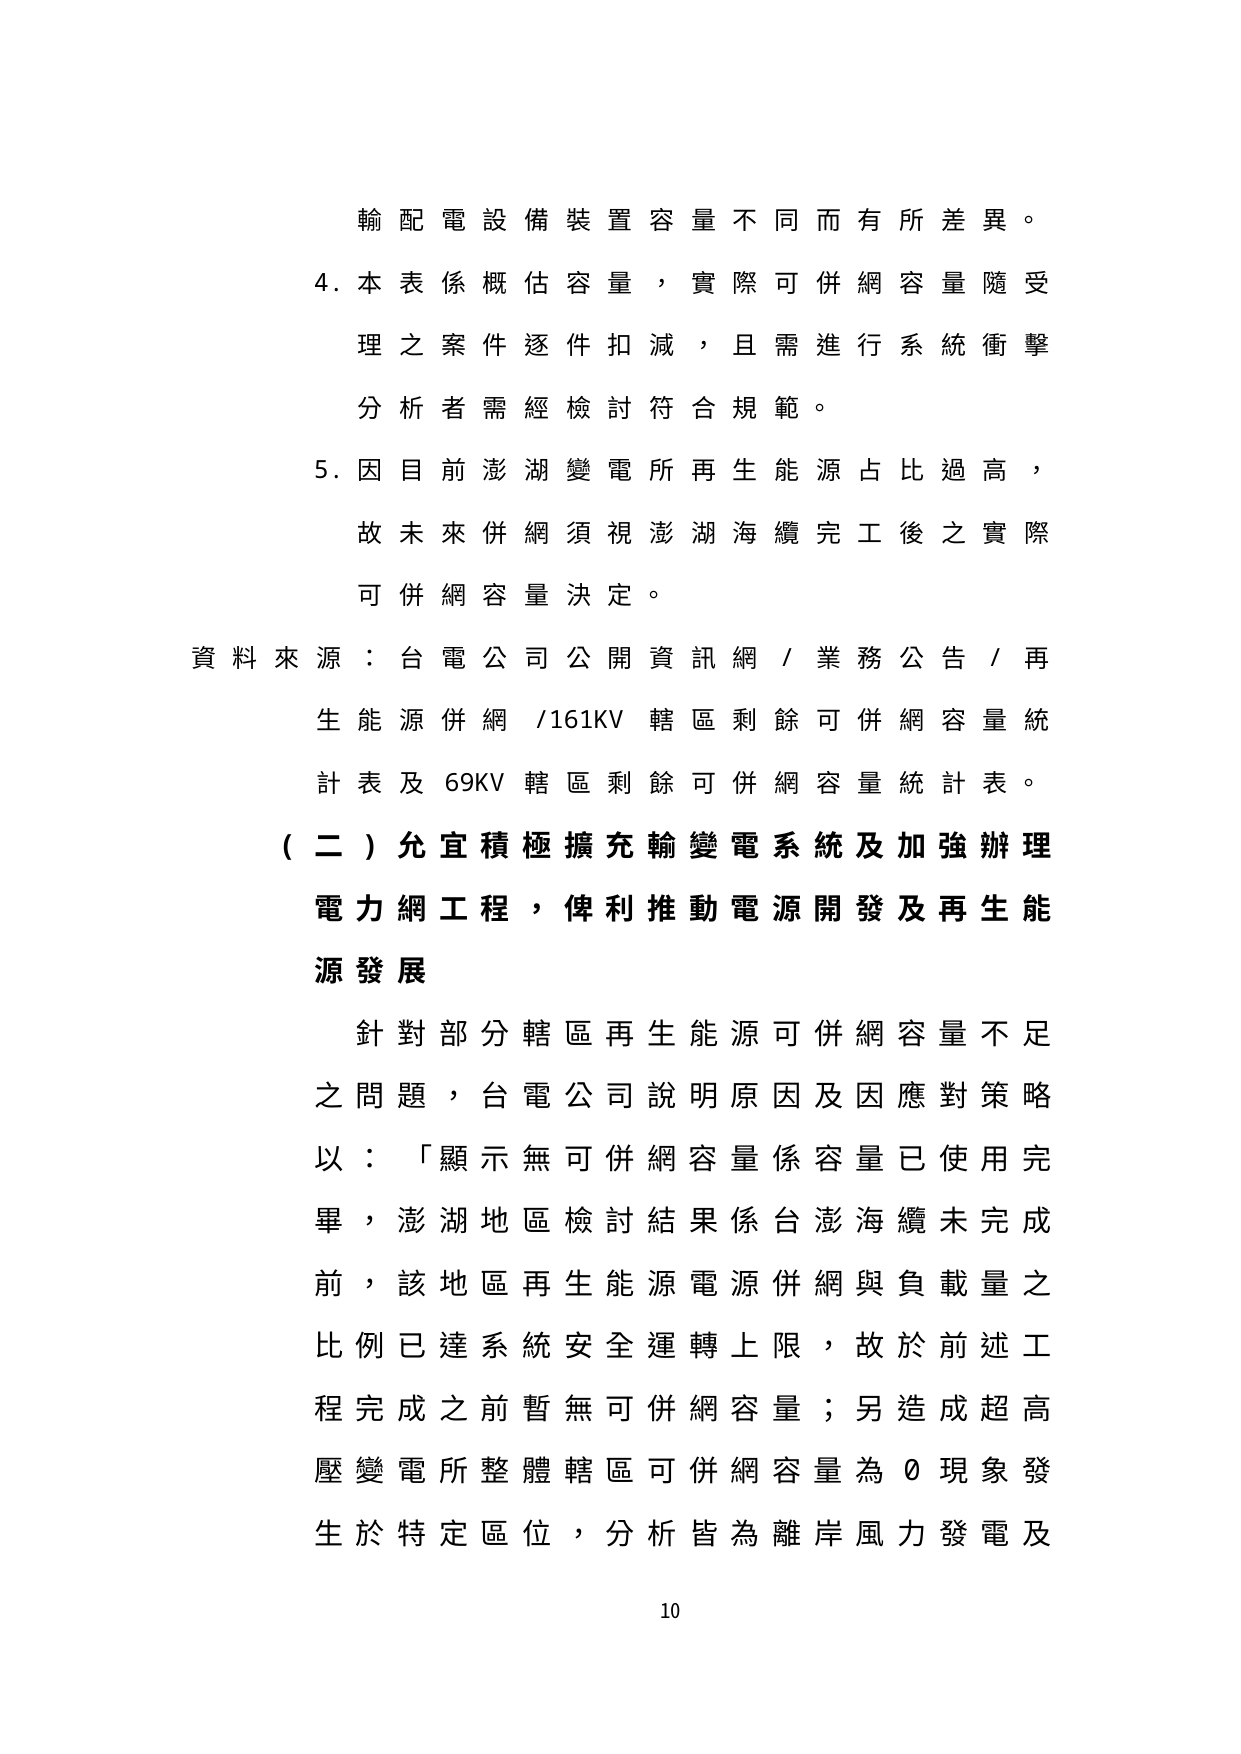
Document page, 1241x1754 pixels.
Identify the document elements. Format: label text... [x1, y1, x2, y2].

text 資料來源：台電公司公開資訊網/業務公告/再生能源併網/161KV轄區剩餘可併網容量統計表及69KV轄區剩餘可併網容量統計表。 [183, 615, 1058, 802]
text 輸配電設備裝置容量不同而有所差異。 [305, 177, 1058, 240]
text 5.因目前澎湖變電所再生能源占比過高，故未來併網須視澎湖海纜完工後之實際可併網容量決定。 [305, 427, 1058, 615]
text 4.本表係概估容量，實際可併網容量隨受理之案件逐件扣減，且需進行系統衝擊分析者需經檢討符合規範。 [305, 240, 1058, 427]
text (二)允宜積極擴充輸變電系統及加強辦理電力網工程，俾利推動電源開發及再生能源發展 [242, 802, 1058, 990]
text 針對部分轄區再生能源可併網容量不足之問題，台電公司說明原因及因應對策略以：「顯示無可併網容量係容量已使用完畢，澎湖地區檢討結果係台澎海纜未完成前，該地區再生能源電源併網與負載量之比例已達系統安全運轉上限，故於前述工程完成之前暫無可併網容量；另造成超高壓變電所整體轄區可併網容量為0現象發生於特定區位，分析皆為離岸風力發電及大型傳統火力機組混合所在地區之超高壓變電所轄區，該轄區現階段電網運用程度已造成超高壓變電所可逆送電力容量達上限，代表該地區電源供給大於負載需求甚多，造成轄區無法再容納其他電源併網（包含傳統及再生能源機組）。如為再增加併網容量則需另擴充輸變電系統方可增加容量，已針對併網熱點容量較不足地區，陸續啟動加強電力網工程因應。」(詳表2)，以上顯示轄區併網容量不足將限制新增電源開發，允宜加強辦理擴充輸變電系統及加強電力網工程等計畫，俾早日改善可併網容量不足之問題，俾利推動電源開發及再生能源發展計畫。 [271, 990, 1058, 1552]
